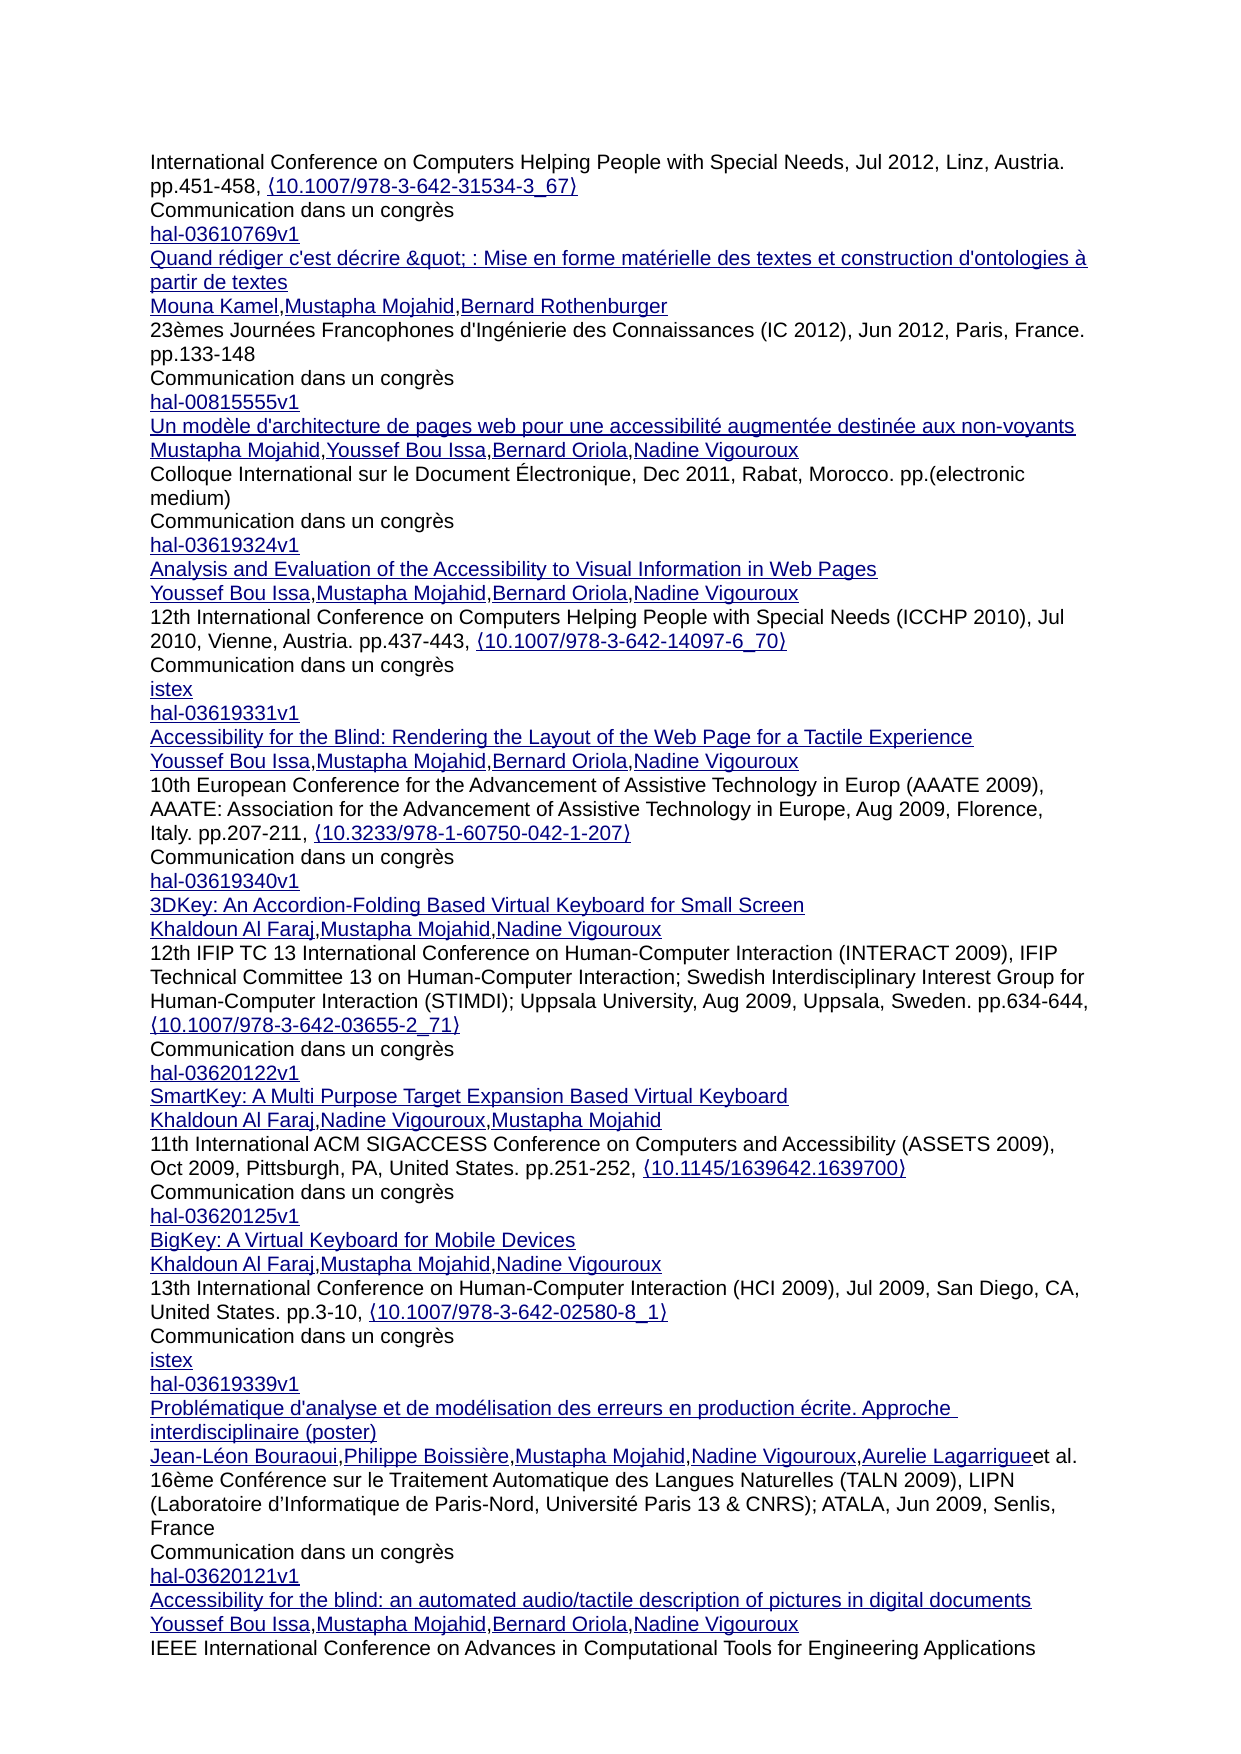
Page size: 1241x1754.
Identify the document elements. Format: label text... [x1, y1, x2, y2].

table_cell Accessibility for the blind: an automated audio/tactile description of pictures in digital documents Youssef Bou Issa,Mustapha Mojahid,Bernard Oriola,Nadine Vigouroux IEEE International Conference on Advances in Computational Tools for Engineering Applications [150, 1588, 1090, 1659]
table_cell Problématique d'analyse et de modélisation des erreurs en production écrite. Approche interdisciplinaire (poster) Jean-Léon Bouraoui,Philippe Boissière,Mustapha Mojahid,Nadine Vigouroux,Aurelie Lagarrigueet al. 16ème Conférence sur le Traitement Automatique des Langues Naturelles (TALN 2009), LIPN (Laboratoire d’Informatique de Paris-Nord, Université Paris 13 & CNRS); ATALA, Jun 2009, Senlis, France Communication dans un congrès hal-03620121v1 [150, 1396, 1090, 1587]
table_cell BigKey: A Virtual Keyboard for Mobile Devices Khaldoun Al Faraj,Mustapha Mojahid,Nadine Vigouroux 13th International Conference on Human-Computer Interaction (HCI 2009), Jul 2009, San Diego, CA, United States. pp.3-10, ⟨10.1007/978-3-642-02580-8_1⟩ Communication dans un congrès istex hal-03619339v1 [150, 1228, 1090, 1396]
table_cell Un modèle d'architecture de pages web pour une accessibilité augmentée destinée aux non-voyants Mustapha Mojahid,Youssef Bou Issa,Bernard Oriola,Nadine Vigouroux Colloque International sur le Document Électronique, Dec 2011, Rabat, Morocco. pp.(electronic medium) Communication dans un congrès hal-03619324v1 [150, 414, 1090, 557]
table_cell International Conference on Computers Helping People with Special Needs, Jul 2012, Linz, Austria. pp.451-458, ⟨10.1007/978-3-642-31534-3_67⟩ Communication dans un congrès hal-03610769v1 [150, 150, 1090, 246]
table_cell Quand rédiger c'est décrire &quot; : Mise en forme matérielle des textes et construction d'ontologies à partir de textes Mouna Kamel,Mustapha Mojahid,Bernard Rothenburger 23èmes Journées Francophones d'Ingénierie des Connaissances (IC 2012), Jun 2012, Paris, France. pp.133-148 Communication dans un congrès hal-00815555v1 [150, 246, 1090, 413]
table_cell Accessibility for the Blind: Rendering the Layout of the Web Page for a Tactile Experience Youssef Bou Issa,Mustapha Mojahid,Bernard Oriola,Nadine Vigouroux 10th European Conference for the Advancement of Assistive Technology in Europ (AAATE 2009), AAATE: Association for the Advancement of Assistive Technology in Europe, Aug 2009, Florence, Italy. pp.207-211, ⟨10.3233/978-1-60750-042-1-207⟩ Communication dans un congrès hal-03619340v1 [150, 725, 1090, 893]
table_cell SmartKey: A Multi Purpose Target Expansion Based Virtual Keyboard Khaldoun Al Faraj,Nadine Vigouroux,Mustapha Mojahid 11th International ACM SIGACCESS Conference on Computers and Accessibility (ASSETS 2009), Oct 2009, Pittsburgh, PA, United States. pp.251-252, ⟨10.1145/1639642.1639700⟩ Communication dans un congrès hal-03620125v1 [150, 1084, 1090, 1228]
table_cell 3DKey: An Accordion-Folding Based Virtual Keyboard for Small Screen Khaldoun Al Faraj,Mustapha Mojahid,Nadine Vigouroux 12th IFIP TC 13 International Conference on Human-Computer Interaction (INTERACT 2009), IFIP Technical Committee 13 on Human-Computer Interaction; Swedish Interdisciplinary Interest Group for Human-Computer Interaction (STIMDI); Uppsala University, Aug 2009, Uppsala, Sweden. pp.634-644, ⟨10.1007/978-3-642-03655-2_71⟩ Communication dans un congrès hal-03620122v1 [150, 893, 1090, 1084]
table_cell Analysis and Evaluation of the Accessibility to Visual Information in Web Pages Youssef Bou Issa,Mustapha Mojahid,Bernard Oriola,Nadine Vigouroux 12th International Conference on Computers Helping People with Special Needs (ICCHP 2010), Jul 2010, Vienne, Austria. pp.437-443, ⟨10.1007/978-3-642-14097-6_70⟩ Communication dans un congrès istex hal-03619331v1 [150, 557, 1090, 725]
